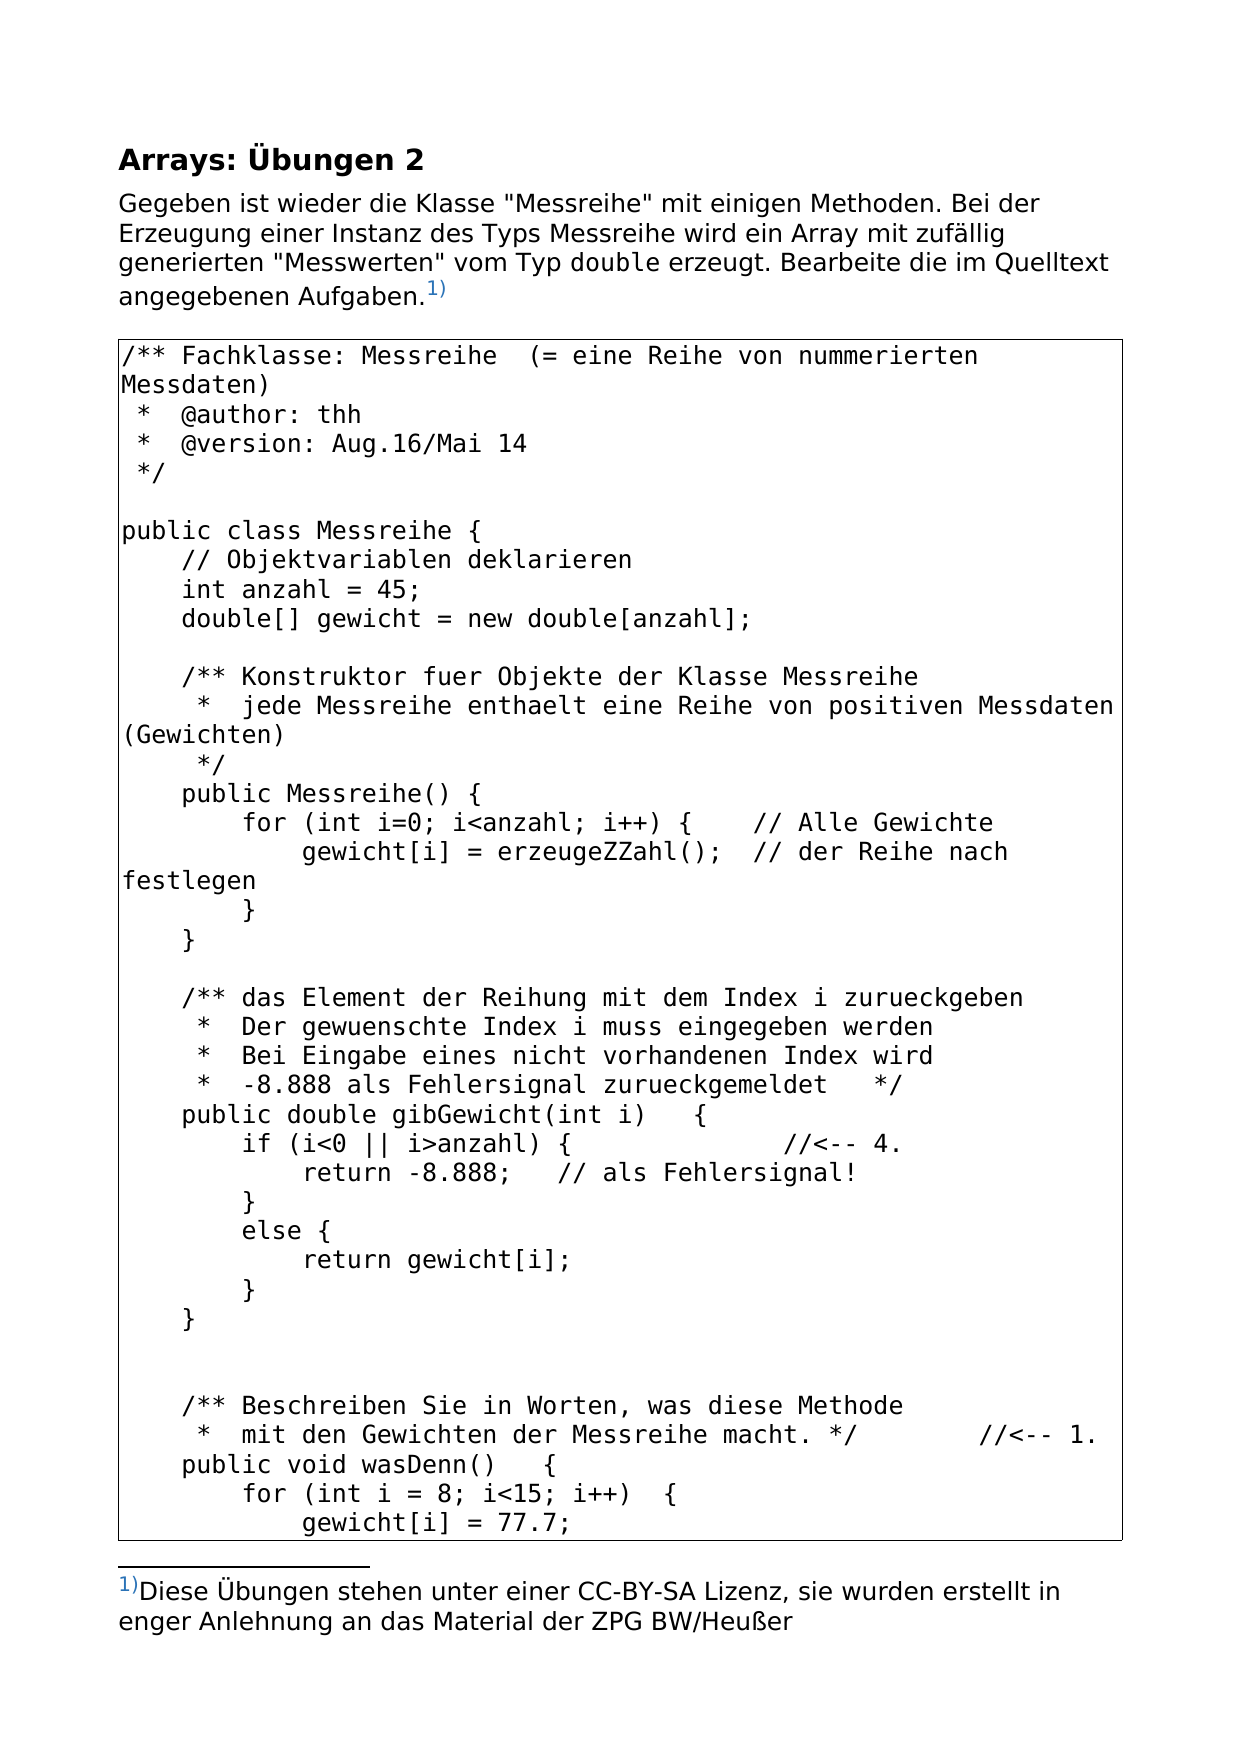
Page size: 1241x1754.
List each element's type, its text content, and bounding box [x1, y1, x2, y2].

subtitle Arrays: Übungen 2 [118, 143, 1122, 177]
text Diese Übungen stehen unter einer CC-BY-SA Lizenz, sie wurden erstellt in enger Anlehnung an das Material der ZPG BW/Heußer [118, 1573, 1122, 1636]
table_header /** Fachklasse: Messreihe (= eine Reihe von nummerierten Messdaten) * @author: thh * @version: Aug.16/Mai 14 */ public class Messreihe { // Objektvariablen deklarieren int anzahl = 45; double[] gewicht = new double[anzahl]; /** Konstruktor fuer Objekte der Klasse Messreihe * jede Messreihe enthaelt eine Reihe von positiven Messdaten (Gewichten) */ public Messreihe() { for (int i=0; i<anzahl; i++) { // Alle Gewichte gewicht[i] = erzeugeZZahl(); // der Reihe nach festlegen } } /** das Element der Reihung mit dem Index i zurueckgeben * Der gewuenschte Index i muss eingegeben werden * Bei Eingabe eines nicht vorhandenen Index wird * -8.888 als Fehlersignal zurueckgemeldet */ public double gibGewicht(int i) { if (i<0 || i>anzahl) { //<-- 4. return -8.888; // als Fehlersignal! } else { return gewicht[i]; } } /** Beschreiben Sie in Worten, was diese Methode * mit den Gewichten der Messreihe macht. */ //<-- 1. public void wasDenn() { for (int i = 8; i<15; i++) { gewicht[i] = 77.7; [119, 340, 1122, 1540]
text Gegeben ist wieder die Klasse "Messreihe" mit einigen Methoden. Bei der Erzeugung einer Instanz des Typs Messreihe wird ein Array mit zufällig generierten "Messwerten" vom Typ double erzeugt. Bearbeite die im Quelltext angegebenen Aufgaben. [118, 189, 1122, 311]
